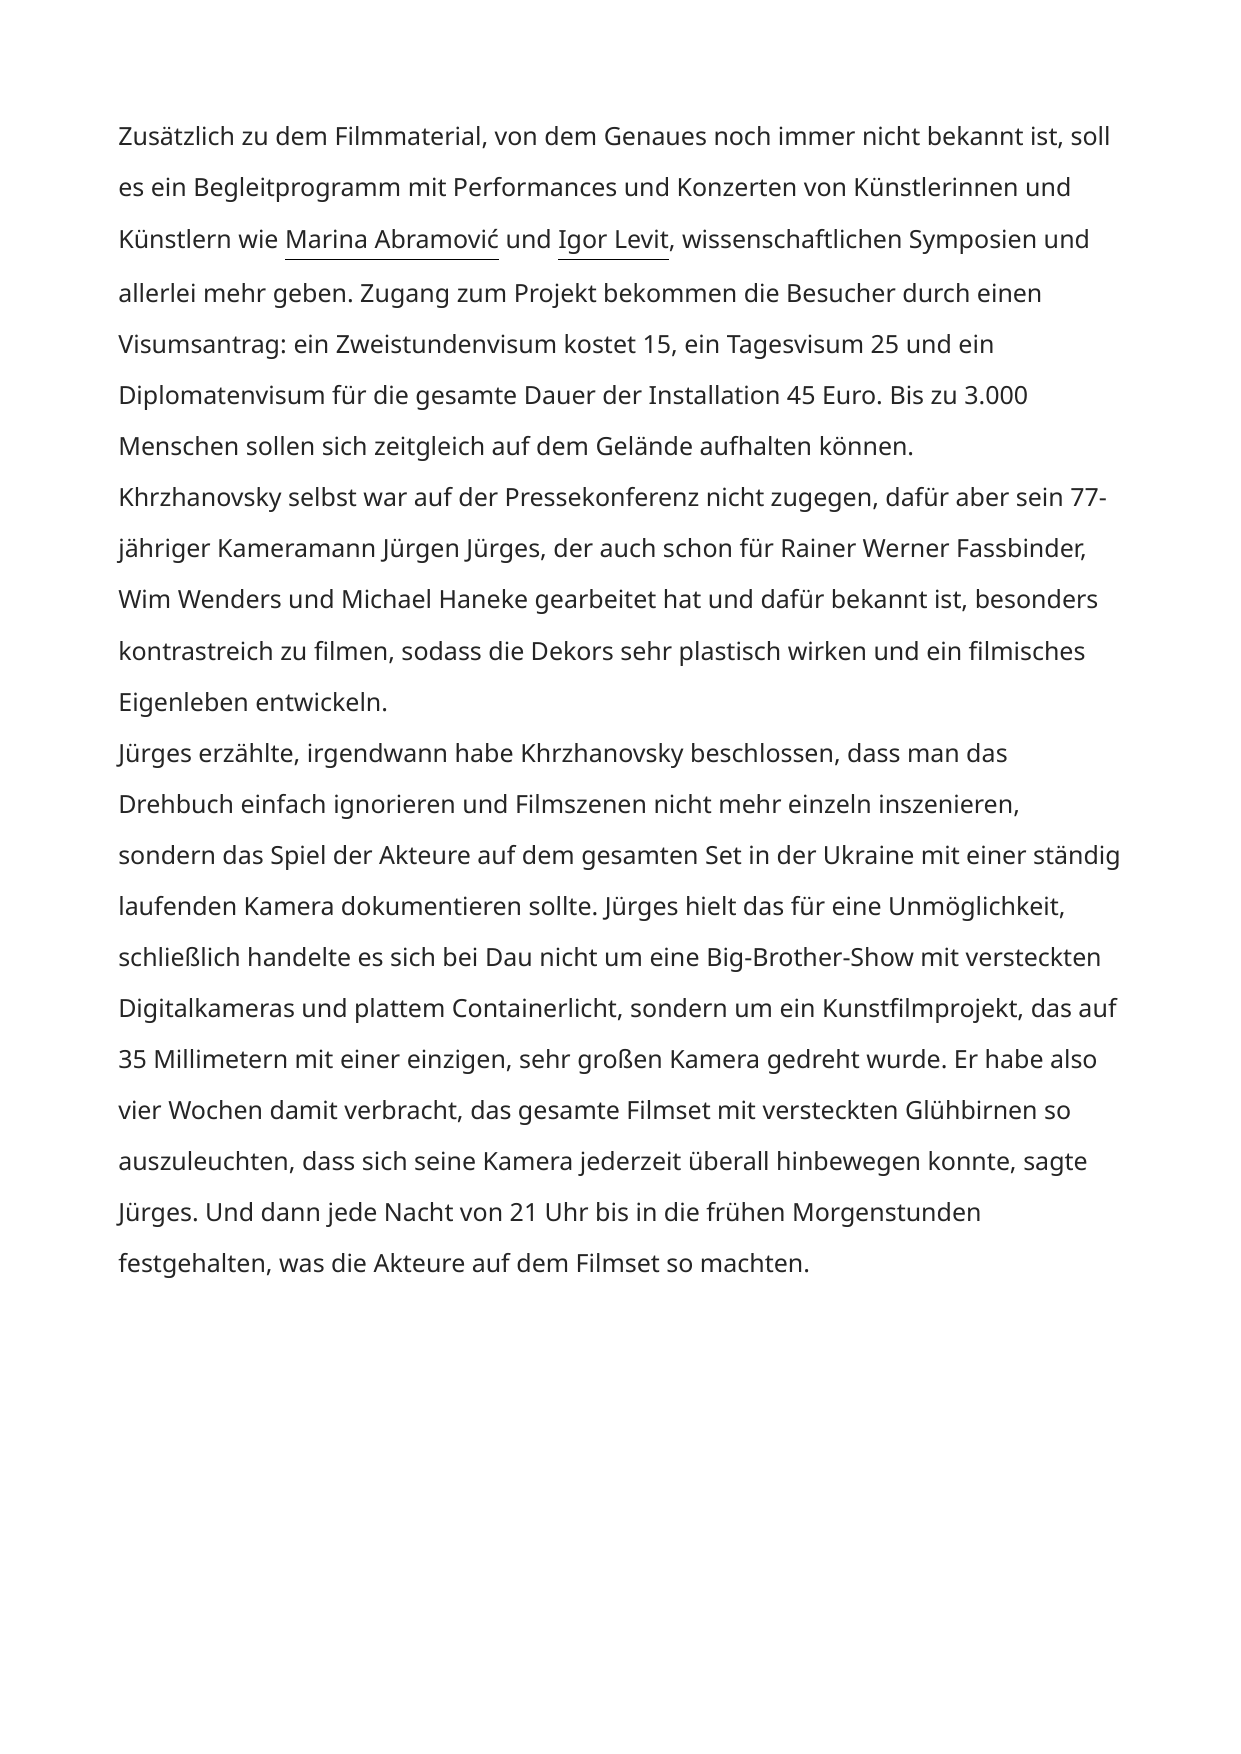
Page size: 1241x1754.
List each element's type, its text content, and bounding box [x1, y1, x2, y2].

text Jürges erzählte, irgendwann habe Khrzhanovsky beschlossen, dass man das Drehbuch einfach ignorieren und Filmszenen nicht mehr einzeln inszenieren, sondern das Spiel der Akteure auf dem gesamten Set in der Ukraine mit einer ständig laufenden Kamera dokumentieren sollte. Jürges hielt das für eine Unmöglichkeit, schließlich handelte es sich bei Dau nicht um eine Big-Brother-Show mit versteckten Digitalkameras und plattem Containerlicht, sondern um ein Kunstfilmprojekt, das auf 35 Millimetern mit einer einzigen, sehr großen Kamera gedreht wurde. Er habe also vier Wochen damit verbracht, das gesamte Filmset mit versteckten Glühbirnen so auszuleuchten, dass sich seine Kamera jederzeit überall hinbewegen konnte, sagte Jürges. Und dann jede Nacht von 21 Uhr bis in die frühen Morgenstunden festgehalten, was die Akteure auf dem Filmset so machten. [118, 735, 1122, 1280]
text Zusätzlich zu dem Filmmaterial, von dem Genaues noch immer nicht bekannt ist, soll es ein Begleitprogramm mit Performances und Konzerten von Künstlerinnen und Künstlern wie Marina Abramović und Igor Levit, wissenschaftlichen Symposien und allerlei mehr geben. Zugang zum Projekt bekommen die Besucher durch einen Visumsantrag: ein Zweistundenvisum kostet 15, ein Tagesvisum 25 und ein Diplomatenvisum für die gesamte Dauer der Installation 45 Euro. Bis zu 3.000 Menschen sollen sich zeitgleich auf dem Gelände aufhalten können. [118, 118, 1122, 463]
text Khrzhanovsky selbst war auf der Pressekonferenz nicht zugegen, dafür aber sein 77-jähriger Kameramann Jürgen Jürges, der auch schon für Rainer Werner Fassbinder, Wim Wenders und Michael Haneke gearbeitet hat und dafür bekannt ist, besonders kontrastreich zu filmen, sodass die Dekors sehr plastisch wirken und ein filmisches Eigenleben entwickeln. [118, 480, 1122, 718]
